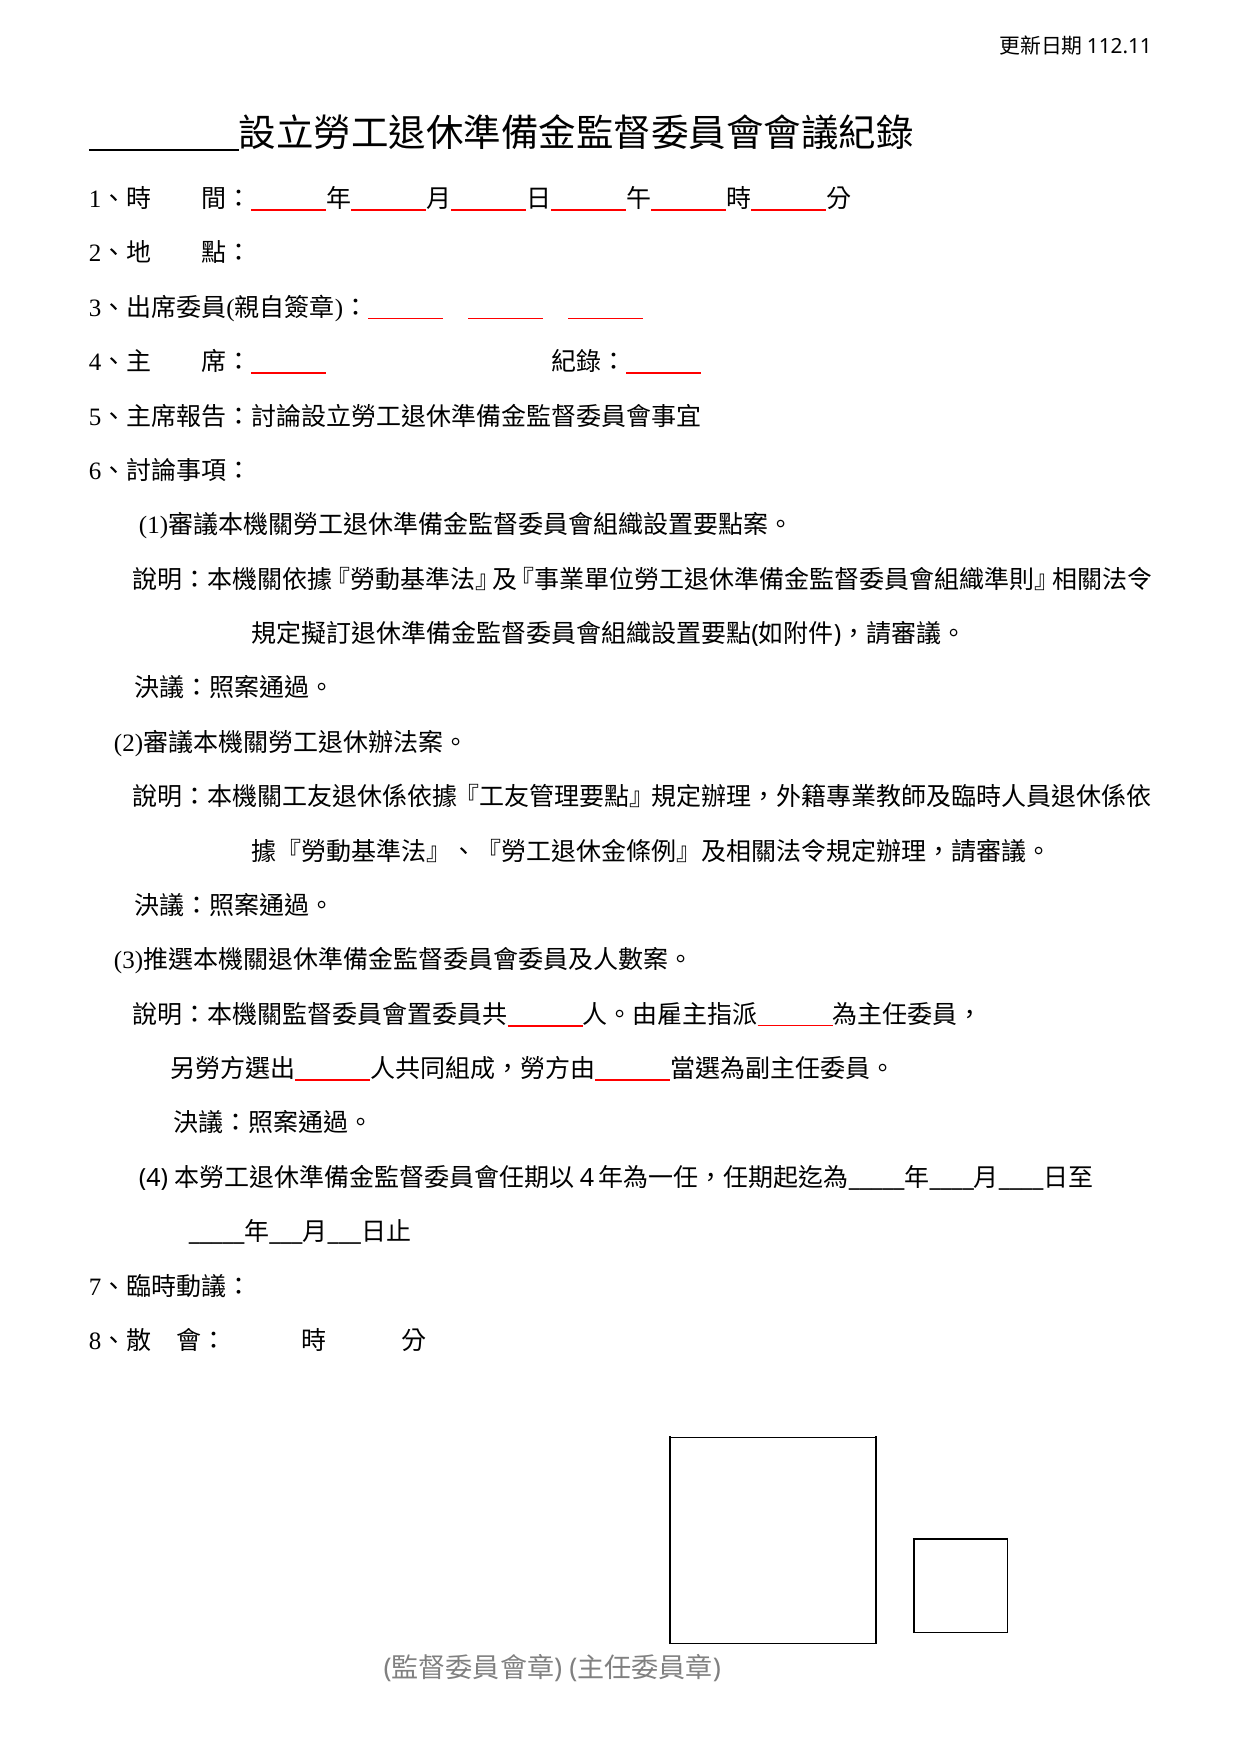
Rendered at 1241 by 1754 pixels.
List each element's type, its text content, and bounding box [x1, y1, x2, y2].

text 說明：本機關工友退休係依據『工友管理要點』規定辦理，外籍專業教師及臨時人員退休係依據『勞動基準法』、『勞工退休金條例』及相關法令規定辦理，請審議。 [89, 777, 1152, 867]
text 3、出席委員(親自簽章)： [89, 287, 1152, 323]
text (監督委員會章) (主任委員章) [89, 1646, 1152, 1686]
text 說明：本機關依據『勞動基準法』及『事業單位勞工退休準備金監督委員會組織準則』相關法令規定擬訂退休準備金監督委員會組織設置要點(如附件)，請審議。 [89, 559, 1152, 650]
text 2、地 點： [89, 233, 1152, 269]
text 設立勞工退休準備金監督委員會會議紀錄 [89, 118, 1152, 153]
text (1)審議本機關勞工退休準備金監督委員會組織設置要點案。 [89, 505, 1152, 541]
text 4、主 席： 紀錄： [89, 342, 1152, 378]
text 決議：照案通過。 [89, 668, 1152, 704]
text 7、臨時動議： [89, 1266, 1152, 1302]
text 說明：本機關監督委員會置委員共 人。由雇主指派 為主任委員， [89, 994, 1152, 1030]
text 決議：照案通過。 [89, 1103, 1152, 1139]
text 決議：照案通過。 [89, 885, 1152, 922]
text 另勞方選出 人共同組成，勞方由 當選為副主任委員。 [89, 1048, 1152, 1085]
text _____年___月___日止 [89, 1212, 1152, 1248]
text 5、主席報告：討論設立勞工退休準備金監督委員會事宜 [89, 396, 1152, 432]
text 8、散 會： 時 分 [89, 1320, 1152, 1357]
text (3)推選本機關退休準備金監督委員會委員及人數案。 [89, 940, 1152, 976]
text (2)審議本機關勞工退休辦法案。 [89, 722, 1152, 758]
text (4) 本勞工退休準備金監督委員會任期以4年為一任，任期起迄為_____年____月____日至 [89, 1157, 1152, 1193]
text 6、討論事項： [89, 450, 1152, 487]
text 1、時 間： 年 月 日 午 時 分 [89, 178, 1152, 215]
